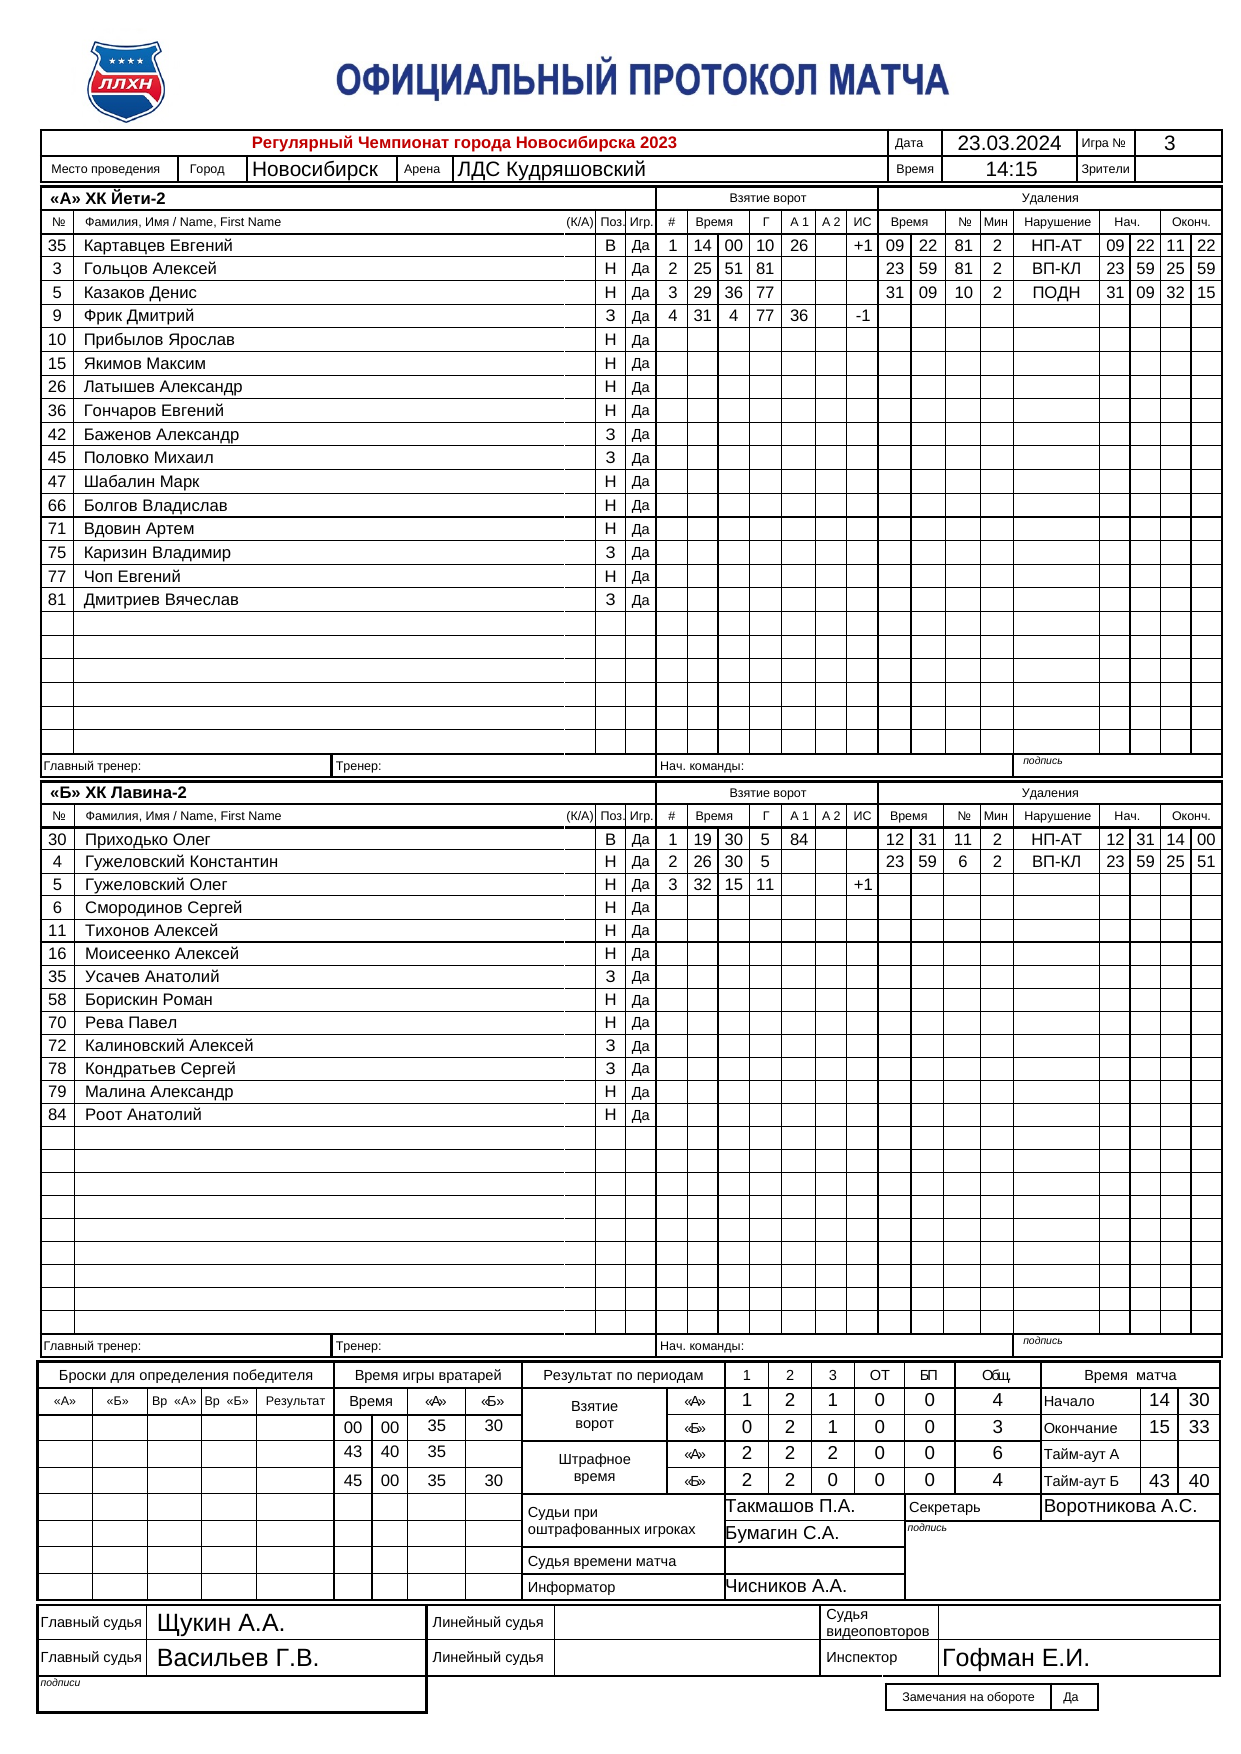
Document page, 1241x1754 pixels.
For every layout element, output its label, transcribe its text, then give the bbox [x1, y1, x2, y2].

table_cell [1131, 494, 1160, 516]
table_cell [912, 1242, 943, 1264]
table_cell [719, 920, 749, 941]
table_cell [912, 1150, 943, 1172]
table_cell 00 [1192, 829, 1221, 849]
table_cell [879, 518, 910, 540]
table_cell [42, 1265, 74, 1287]
table_cell [816, 588, 846, 611]
table_cell Да [626, 896, 655, 918]
table_cell 1 [812, 1415, 854, 1440]
table_header 3 [812, 1363, 854, 1387]
table_cell [657, 896, 687, 918]
table_cell [688, 376, 717, 398]
table_cell [657, 612, 687, 634]
table_cell [719, 1311, 749, 1333]
table_cell [944, 1104, 980, 1126]
table_cell Гофман Е.И. [939, 1640, 1219, 1675]
table_cell ИС [847, 805, 877, 826]
table_cell [816, 1196, 846, 1218]
table_cell [816, 659, 846, 682]
table_cell [1192, 518, 1221, 540]
table_cell Тайм-аут А [1042, 1441, 1140, 1467]
table_cell [257, 1468, 333, 1493]
table_cell [912, 1196, 943, 1218]
table_cell НП-АТ [1014, 829, 1099, 849]
table_cell 0 [905, 1415, 954, 1440]
table_cell [719, 989, 749, 1011]
table_cell +1 [847, 235, 877, 256]
table_cell [879, 1035, 910, 1057]
table_cell [847, 1265, 877, 1287]
table_cell [1131, 305, 1160, 327]
table_cell [148, 1416, 201, 1440]
table_cell [782, 376, 815, 398]
table_cell З [596, 588, 625, 611]
table_cell [981, 1081, 1013, 1103]
table_cell 42 [42, 423, 73, 445]
table_cell 14:15 [943, 157, 1076, 181]
table_cell [1192, 1035, 1221, 1057]
table_cell Да [626, 399, 655, 422]
table_cell [1192, 683, 1221, 706]
table_cell [39, 1416, 92, 1440]
table_cell [847, 636, 877, 658]
table_cell [847, 920, 877, 941]
table_cell [657, 1173, 687, 1195]
table_cell [688, 1127, 717, 1149]
table_cell Н [596, 565, 625, 587]
table_cell [1014, 989, 1099, 1011]
table_cell [816, 1127, 846, 1149]
table_cell [1131, 399, 1160, 422]
table_cell [912, 612, 945, 634]
table_cell 58 [42, 989, 74, 1011]
table_cell [750, 966, 781, 987]
table_cell [688, 636, 717, 658]
table_cell [946, 683, 980, 706]
table_cell Время [335, 1389, 407, 1413]
table_cell [816, 541, 846, 564]
table_cell 23 [1100, 850, 1129, 872]
table_cell [408, 1494, 465, 1520]
table_cell [816, 1012, 846, 1033]
table_cell [257, 1521, 333, 1546]
table_cell 5 [42, 281, 73, 303]
table_cell [782, 1288, 815, 1310]
table_cell [565, 896, 595, 918]
table_cell [1100, 1081, 1129, 1103]
table_cell 71 [42, 518, 73, 540]
table_header Взятие ворот [657, 188, 877, 209]
table_cell # [657, 211, 687, 233]
table_cell [750, 1058, 781, 1079]
table_cell [373, 1574, 407, 1599]
table_cell 0 [812, 1468, 854, 1493]
table_cell [688, 966, 717, 987]
table_cell [688, 989, 717, 1011]
table_cell [408, 1547, 465, 1573]
table_cell [74, 659, 564, 682]
table_cell [1161, 730, 1190, 753]
table_cell [75, 1196, 564, 1218]
table_cell [257, 1574, 333, 1599]
table_cell [148, 1521, 201, 1546]
table_cell [555, 1606, 819, 1639]
table_cell [93, 1441, 147, 1467]
table_cell [1100, 446, 1129, 469]
table_cell [981, 659, 1013, 682]
table_cell [750, 943, 781, 964]
table_cell [912, 683, 945, 706]
table_cell [847, 1104, 877, 1126]
table_cell [1192, 1265, 1221, 1287]
table_cell [1100, 612, 1129, 634]
table_cell [719, 1081, 749, 1103]
table_cell Время [879, 805, 943, 826]
table_cell [847, 1081, 877, 1103]
table_cell [688, 588, 717, 611]
table_cell [688, 541, 717, 564]
table_cell [1192, 989, 1221, 1011]
table_cell 30 [719, 829, 749, 849]
table_cell [912, 1173, 943, 1195]
table_cell [75, 1150, 564, 1172]
table_cell [42, 730, 73, 753]
table_cell [719, 1288, 749, 1310]
table_cell [782, 257, 815, 280]
table_cell 26 [688, 850, 717, 872]
table_cell [74, 730, 564, 753]
table_cell Приходько Олег [75, 829, 564, 849]
table_cell [782, 707, 815, 729]
table_cell [981, 470, 1013, 493]
table_cell [1014, 352, 1099, 374]
table_cell [1192, 1127, 1221, 1149]
table_cell [981, 1196, 1013, 1218]
table_cell [626, 1150, 655, 1172]
table_cell [657, 588, 687, 611]
table_cell [847, 966, 877, 987]
table_cell 1 [657, 235, 687, 256]
table_cell [719, 1173, 749, 1195]
table_cell 00 [373, 1416, 407, 1440]
table_cell [148, 1441, 201, 1467]
table_cell [1136, 157, 1221, 181]
table_cell [750, 494, 781, 516]
table_cell [688, 446, 717, 469]
table_cell [39, 1494, 92, 1520]
table_cell [1131, 1265, 1160, 1287]
table_cell 66 [42, 494, 73, 516]
table_cell 09 [1100, 235, 1129, 256]
table_cell Н [596, 328, 625, 351]
table_cell [879, 1311, 910, 1333]
table_cell [1161, 1150, 1190, 1172]
table_cell [148, 1574, 201, 1599]
table_cell Да [626, 850, 655, 872]
table_cell [816, 1219, 846, 1241]
table_cell 22 [1192, 235, 1221, 256]
table_cell «А» [408, 1389, 465, 1413]
table_cell [688, 730, 717, 753]
table_cell [1100, 1288, 1129, 1310]
table_cell [1014, 399, 1099, 422]
table_cell 75 [42, 541, 73, 564]
table_cell Тренер: [333, 755, 655, 776]
table_cell [847, 446, 877, 469]
table_cell 19 [688, 829, 717, 849]
table_cell 1 [657, 829, 687, 849]
table_cell [657, 376, 687, 398]
table_cell [981, 730, 1013, 753]
table_cell Тренер: [333, 1335, 655, 1356]
table_cell [847, 1012, 877, 1033]
table_header Результат по периодам [523, 1363, 724, 1387]
table_cell [1014, 1150, 1099, 1172]
table_cell Нач. команды: [657, 1335, 1012, 1356]
table_cell № [42, 211, 73, 233]
table_header 23.03.2024 [943, 131, 1076, 155]
table_cell [750, 707, 781, 729]
table_cell 35 [408, 1441, 465, 1467]
table_cell [782, 446, 815, 469]
table_cell [688, 1081, 717, 1103]
table_cell 30 [466, 1416, 521, 1440]
table_cell [565, 305, 595, 327]
table_cell [782, 659, 815, 682]
table_cell [1100, 1196, 1129, 1218]
table_cell [688, 328, 717, 351]
table_cell [1192, 1242, 1221, 1264]
table_cell [719, 1242, 749, 1264]
table_cell Усачев Анатолий [75, 966, 564, 987]
table_cell 4 [42, 850, 74, 872]
table_cell 30 [466, 1468, 521, 1493]
table_cell Нач. [1100, 805, 1160, 826]
table_cell [879, 423, 910, 445]
table_cell [1192, 1219, 1221, 1241]
table_cell 2 [981, 850, 1013, 872]
table_cell [719, 1150, 749, 1172]
table_cell 2 [981, 829, 1013, 849]
table_cell [782, 494, 815, 516]
table_cell [657, 1242, 687, 1264]
table_cell [750, 1173, 781, 1195]
table_cell [782, 850, 815, 872]
table_cell [565, 376, 595, 398]
table_cell [1100, 328, 1129, 351]
table_cell Главный судья [39, 1606, 146, 1639]
table_cell [565, 683, 595, 706]
table_cell [719, 707, 749, 729]
table_cell [1131, 1311, 1160, 1333]
table_cell [847, 376, 877, 398]
table_cell Васильев Г.В. [147, 1640, 425, 1675]
table_cell [1100, 636, 1129, 658]
table_cell ПОДН [1014, 281, 1099, 303]
table_cell «Б» [93, 1389, 147, 1413]
table_cell [626, 1265, 655, 1287]
table_cell [1131, 659, 1160, 682]
table_cell [1014, 1012, 1099, 1033]
table_cell [946, 612, 980, 634]
table_cell [1014, 966, 1099, 987]
table_cell [719, 588, 749, 611]
table_cell [782, 920, 815, 941]
table_cell [1131, 612, 1160, 634]
table_cell [596, 1265, 625, 1287]
table_cell [912, 494, 945, 516]
table_cell [912, 1012, 943, 1033]
table_cell [1014, 305, 1099, 327]
table_cell [1161, 943, 1190, 964]
table_cell Да [626, 565, 655, 587]
table_cell [1192, 470, 1221, 493]
table_cell [782, 943, 815, 964]
table_cell [688, 1058, 717, 1079]
table_cell [657, 730, 687, 753]
table_cell [946, 541, 980, 564]
table_cell [946, 399, 980, 422]
table_cell [912, 376, 945, 398]
table_cell Место проведения [42, 157, 177, 181]
table_cell [1014, 1104, 1099, 1126]
table_cell [1192, 565, 1221, 587]
table_cell 2 [726, 1468, 768, 1493]
table_cell [1014, 896, 1099, 918]
table_cell [42, 683, 73, 706]
table_cell [1014, 1219, 1099, 1241]
table_cell Баженов Александр [74, 423, 564, 445]
table_cell [373, 1547, 407, 1573]
table_cell ИС [847, 211, 877, 233]
table_cell 12 [879, 829, 910, 849]
table_cell Секретарь [906, 1495, 1040, 1520]
table_cell [565, 1242, 595, 1264]
table_cell [626, 1219, 655, 1241]
table_cell 0 [855, 1389, 904, 1413]
table_cell [42, 707, 73, 729]
table_cell [879, 1127, 910, 1149]
table_cell [565, 281, 595, 303]
table_cell [981, 328, 1013, 351]
table_cell 70 [42, 1012, 74, 1033]
table_cell [1014, 588, 1099, 611]
table_cell [596, 1311, 625, 1333]
table_cell [657, 1127, 687, 1149]
table_cell Да [626, 328, 655, 351]
table_cell [847, 896, 877, 918]
table_cell [912, 352, 945, 374]
table_cell [202, 1574, 256, 1599]
table_cell [816, 707, 846, 729]
table_cell [981, 1150, 1013, 1172]
table_cell [596, 636, 625, 658]
table_cell 5 [750, 829, 781, 849]
table_cell [657, 470, 687, 493]
table_cell Да [626, 541, 655, 564]
table_cell [1014, 1058, 1099, 1079]
table_cell [912, 1288, 943, 1310]
table_cell [750, 896, 781, 918]
table_cell [750, 446, 781, 469]
table_cell 1 [726, 1389, 768, 1413]
table_cell Н [596, 920, 625, 941]
table_cell Н [596, 376, 625, 398]
table_cell [75, 1219, 564, 1241]
table_cell [1161, 376, 1190, 398]
table_cell [1161, 683, 1190, 706]
table_cell [688, 1219, 717, 1241]
table_cell [719, 1265, 749, 1287]
table_cell 81 [750, 257, 781, 280]
table_cell Да [626, 470, 655, 493]
table_cell [750, 1242, 781, 1264]
table_cell [1100, 518, 1129, 540]
table_cell [1100, 588, 1129, 611]
table_cell 35 [42, 235, 73, 256]
table_cell [657, 1150, 687, 1172]
table_cell [688, 707, 717, 729]
table_cell [1014, 1127, 1099, 1149]
table_cell Калиновский Алексей [75, 1035, 564, 1057]
table_cell [981, 1173, 1013, 1195]
table_cell [466, 1547, 521, 1573]
table_cell [1161, 1058, 1190, 1079]
table_cell 30 [42, 829, 74, 849]
table_cell 2 [769, 1415, 811, 1440]
table_cell [981, 1012, 1013, 1033]
table_cell Н [596, 470, 625, 493]
table_cell 11 [1161, 235, 1190, 256]
table_cell 36 [719, 281, 749, 303]
table_cell [1014, 1173, 1099, 1195]
table_cell [946, 494, 980, 516]
table_cell [1131, 636, 1160, 658]
table_cell [912, 636, 945, 658]
table_cell [879, 470, 910, 493]
table_cell [847, 1127, 877, 1149]
table_cell [565, 518, 595, 540]
table_cell [847, 850, 877, 872]
table_cell [1161, 612, 1190, 634]
table_header 1 [726, 1363, 768, 1387]
table_cell 40 [1179, 1468, 1219, 1493]
table_cell [782, 730, 815, 753]
table_cell Фамилия, Имя / Name, First Name [74, 211, 565, 233]
table_cell [688, 896, 717, 918]
table_cell [1131, 470, 1160, 493]
table_cell 3 [42, 257, 73, 280]
table_cell [816, 829, 846, 849]
table_cell (К/А) [565, 805, 595, 826]
table_cell [565, 874, 595, 895]
table_cell [1100, 707, 1129, 729]
table_cell [750, 588, 781, 611]
table_cell [816, 281, 846, 303]
table_cell [1100, 352, 1129, 374]
table_cell [981, 707, 1013, 729]
table_cell [1161, 874, 1190, 895]
table_cell Гужеловский Олег [75, 874, 564, 895]
table_cell [879, 1219, 910, 1241]
table_cell [879, 896, 910, 918]
table_cell [93, 1494, 147, 1520]
table_cell [1192, 541, 1221, 564]
table_cell 43 [335, 1441, 371, 1467]
table_cell [1100, 659, 1129, 682]
table_cell 10 [42, 328, 73, 351]
table_cell [1161, 1219, 1190, 1241]
table_cell [944, 989, 980, 1011]
table_cell [1131, 1035, 1160, 1057]
table_cell [1161, 1242, 1190, 1264]
table_cell [1100, 470, 1129, 493]
table_cell [847, 588, 877, 611]
table_cell [816, 1081, 846, 1103]
table_cell [782, 1311, 815, 1333]
table_cell Дмитриев Вячеслав [74, 588, 564, 611]
table_cell [1131, 1081, 1160, 1103]
table_cell 6 [944, 850, 980, 872]
table_cell [879, 1058, 910, 1079]
table_cell [719, 1035, 749, 1057]
table_cell [1141, 1441, 1177, 1467]
table_cell [565, 470, 595, 493]
table_cell [719, 446, 749, 469]
table_cell Щукин А.А. [147, 1606, 425, 1639]
table_cell [816, 730, 846, 753]
table_cell [596, 1127, 625, 1149]
table_cell [847, 1311, 877, 1333]
table_cell [912, 730, 945, 753]
table_cell [912, 966, 943, 987]
table_cell [688, 399, 717, 422]
table_header Общ. [956, 1363, 1040, 1387]
table_cell [1131, 518, 1160, 540]
table_cell [981, 1265, 1013, 1287]
table_cell [816, 1288, 846, 1310]
table_cell З [596, 1035, 625, 1057]
table_cell [1099, 1682, 1220, 1711]
table_cell [750, 683, 781, 706]
table_cell [944, 874, 980, 895]
table_cell [596, 1196, 625, 1218]
table_cell Гужеловский Константин [75, 850, 564, 872]
table_cell [93, 1521, 147, 1546]
table_cell [202, 1521, 256, 1546]
table_cell [93, 1468, 147, 1493]
table_cell Г [750, 805, 781, 826]
table_cell [1014, 612, 1099, 634]
table_cell [750, 1127, 781, 1149]
table_cell [565, 565, 595, 587]
table_cell [719, 612, 749, 634]
table_cell [847, 707, 877, 729]
table_cell [847, 541, 877, 564]
table_cell [39, 1441, 92, 1467]
table_cell [782, 328, 815, 351]
table_cell 33 [1179, 1415, 1219, 1440]
table_cell [565, 707, 595, 729]
table_cell [1014, 1196, 1099, 1218]
table_cell [782, 683, 815, 706]
table_cell «А» [668, 1389, 724, 1413]
table_cell [565, 612, 595, 634]
table_cell 2 [981, 257, 1013, 280]
table_cell [750, 470, 781, 493]
table_cell Информатор [523, 1575, 724, 1599]
table_cell Да [626, 588, 655, 611]
table_cell [750, 518, 781, 540]
table_cell [816, 850, 846, 872]
table_cell 29 [688, 281, 717, 303]
table_cell [1192, 943, 1221, 964]
table_cell [946, 518, 980, 540]
table_cell [42, 659, 73, 682]
table_cell [946, 352, 980, 374]
table_cell Тихонов Алексей [75, 920, 564, 941]
table_cell [719, 1127, 749, 1149]
table_cell [981, 1311, 1013, 1333]
table_cell [879, 1242, 910, 1264]
table_cell [42, 1127, 74, 1149]
table_cell [719, 352, 749, 374]
table_cell [1014, 470, 1099, 493]
table_cell [688, 1104, 717, 1126]
table_cell [944, 1150, 980, 1172]
table_cell [981, 588, 1013, 611]
table_cell [565, 850, 595, 872]
table_cell В [596, 235, 625, 256]
table_cell Да [626, 376, 655, 398]
table_cell [750, 376, 781, 398]
table_cell [1192, 612, 1221, 634]
table_cell [981, 920, 1013, 941]
table_cell [1192, 1288, 1221, 1310]
table_cell [257, 1416, 333, 1440]
table_cell [782, 1104, 815, 1126]
table_cell Окончание [1042, 1415, 1140, 1440]
table_cell Да [626, 920, 655, 941]
table_cell [879, 399, 910, 422]
table_cell [42, 1150, 74, 1172]
table_cell [202, 1416, 256, 1440]
table_cell Вдовин Артем [74, 518, 564, 540]
table_cell [912, 896, 943, 918]
table_cell [782, 541, 815, 564]
table_cell [719, 565, 749, 587]
table_cell [1192, 1150, 1221, 1172]
table_cell [1161, 1127, 1190, 1149]
table_cell [1179, 1441, 1219, 1467]
table_cell [879, 683, 910, 706]
table_cell [596, 683, 625, 706]
table_cell [1131, 1104, 1160, 1126]
table_cell [1161, 1288, 1190, 1310]
table_cell [1100, 1173, 1129, 1195]
table_cell [42, 1242, 74, 1264]
table_cell [847, 423, 877, 445]
table_cell [726, 1548, 904, 1573]
table_cell [912, 659, 945, 682]
table_cell «А» [668, 1442, 724, 1467]
table_cell [657, 659, 687, 682]
table_cell [912, 446, 945, 469]
table_cell Нач. [1100, 211, 1160, 233]
table_cell [688, 1311, 717, 1333]
table_cell [565, 423, 595, 445]
table_cell [981, 874, 1013, 895]
table_cell [816, 989, 846, 1011]
table_cell «Б » [466, 1389, 521, 1413]
table_cell [42, 612, 73, 634]
table_cell [879, 943, 910, 964]
table_cell [816, 896, 846, 918]
table_cell [750, 1288, 781, 1310]
table_cell Время [688, 805, 749, 826]
table_cell [847, 730, 877, 753]
table_cell [847, 328, 877, 351]
table_cell [657, 707, 687, 729]
table_cell 2 [769, 1442, 811, 1467]
table_cell [565, 920, 595, 941]
table_cell [816, 1104, 846, 1126]
table_cell Поз. [596, 211, 625, 233]
table_cell [719, 518, 749, 540]
table_cell [565, 966, 595, 987]
table_cell [1161, 352, 1190, 374]
table_cell [1014, 1081, 1099, 1103]
table_cell [879, 1288, 910, 1310]
table_cell [981, 1104, 1013, 1126]
table_cell [782, 896, 815, 918]
table_cell «Б» [668, 1468, 724, 1493]
table_header БП [905, 1363, 954, 1387]
table_cell 47 [42, 470, 73, 493]
table_cell подпись [1014, 1335, 1221, 1356]
table_cell -1 [847, 305, 877, 327]
table_cell [657, 494, 687, 516]
table_cell Н [596, 494, 625, 516]
table_cell [719, 423, 749, 445]
table_cell [688, 943, 717, 964]
table_cell 3 [657, 281, 687, 303]
table_cell [816, 257, 846, 280]
table_cell [1014, 446, 1099, 469]
table_cell [1131, 423, 1160, 445]
table_cell [373, 1494, 407, 1520]
table_cell [782, 352, 815, 374]
table_cell ЛДС Кудряшовский [454, 157, 887, 181]
table_cell [981, 399, 1013, 422]
table_cell [847, 989, 877, 1011]
table_cell [981, 352, 1013, 374]
table_cell [1161, 989, 1190, 1011]
table_cell Н [596, 518, 625, 540]
table_cell [1014, 943, 1099, 964]
table_cell [555, 1640, 819, 1675]
table_cell 16 [42, 943, 74, 964]
table_cell [1014, 683, 1099, 706]
table_cell [565, 1081, 595, 1103]
table_cell [1014, 707, 1099, 729]
table_cell Инспектор [821, 1640, 938, 1675]
table_cell [202, 1468, 256, 1493]
table_header 2 [769, 1363, 811, 1387]
table_header Взятие ворот [657, 783, 877, 803]
table_cell [719, 399, 749, 422]
table_cell [1100, 399, 1129, 422]
table_cell [981, 943, 1013, 964]
table_cell [816, 1058, 846, 1079]
table_cell [944, 1012, 980, 1033]
table_cell [657, 1012, 687, 1033]
table_cell [565, 1265, 595, 1287]
table_cell [1100, 1150, 1129, 1172]
table_cell [688, 494, 717, 516]
table_cell [1161, 541, 1190, 564]
table_cell [1161, 399, 1190, 422]
table_cell 23 [1100, 257, 1129, 280]
table_cell [782, 612, 815, 634]
table_cell [565, 1219, 595, 1241]
table_cell [879, 1012, 910, 1033]
table_cell [912, 943, 943, 964]
table_cell [912, 328, 945, 351]
table_header Игра № [1078, 131, 1134, 155]
table_cell 77 [42, 565, 73, 587]
table_cell [782, 1173, 815, 1195]
table_cell [879, 966, 910, 987]
table_cell [981, 1242, 1013, 1264]
table_cell [879, 707, 910, 729]
table_cell [1131, 683, 1160, 706]
table_cell Прибылов Ярослав [74, 328, 564, 351]
table_cell Да [626, 1035, 655, 1057]
table_cell [782, 1150, 815, 1172]
table_cell [750, 1219, 781, 1241]
table_cell [565, 1311, 595, 1333]
table_cell [912, 1081, 943, 1103]
table_cell [912, 541, 945, 564]
table_cell 2 [726, 1442, 768, 1467]
table_cell 6 [956, 1442, 1040, 1467]
table_cell [688, 565, 717, 587]
table_cell [75, 1288, 564, 1310]
table_cell [1014, 518, 1099, 540]
table_cell 81 [946, 235, 980, 256]
table_cell [466, 1521, 521, 1546]
table_cell Штрафное время [523, 1442, 666, 1493]
table_cell [42, 636, 73, 658]
table_cell [879, 588, 910, 611]
table_cell [981, 966, 1013, 987]
table_cell [565, 328, 595, 351]
table_cell [1192, 1311, 1221, 1333]
table_cell [565, 636, 595, 658]
table_cell [1014, 874, 1099, 895]
table_cell [626, 659, 655, 682]
table_cell [879, 1104, 910, 1126]
table_cell [565, 730, 595, 753]
table_cell [74, 683, 564, 706]
table_cell подпись [906, 1522, 1219, 1599]
table_cell З [596, 541, 625, 564]
table_cell Главный судья [39, 1640, 146, 1675]
table_cell [782, 1242, 815, 1264]
table_cell [879, 730, 910, 753]
table_cell [39, 1574, 92, 1599]
table_cell 26 [42, 376, 73, 398]
table_cell 15 [42, 352, 73, 374]
table_cell Линейный судья [428, 1606, 554, 1639]
table_cell Половко Михаил [74, 446, 564, 469]
table_cell № [944, 805, 980, 826]
table_cell [981, 446, 1013, 469]
table_cell [1131, 1219, 1160, 1241]
table_cell 59 [1192, 257, 1221, 280]
table_cell [1161, 518, 1190, 540]
table_cell [719, 328, 749, 351]
table_cell [981, 565, 1013, 587]
table_cell [688, 518, 717, 540]
table_cell [1100, 305, 1129, 327]
table_header Время матча [1042, 1363, 1219, 1387]
table_cell [74, 636, 564, 658]
table_cell +1 [847, 874, 877, 895]
table_cell [657, 636, 687, 658]
table_cell [39, 1547, 92, 1573]
table_cell [1100, 541, 1129, 564]
table_cell [944, 966, 980, 987]
table_cell [816, 376, 846, 398]
table_cell Воротникова А.С. [1042, 1495, 1219, 1520]
table_cell [688, 659, 717, 682]
table_cell [565, 494, 595, 516]
table_cell [879, 920, 910, 941]
table_cell [1131, 920, 1160, 941]
table_cell [565, 1104, 595, 1126]
table_cell 0 [905, 1468, 954, 1493]
table_cell [981, 518, 1013, 540]
table_cell [626, 1311, 655, 1333]
table_cell [1100, 1311, 1129, 1333]
table_cell [565, 352, 595, 374]
table_cell [816, 1242, 846, 1264]
table_cell Н [596, 1104, 625, 1126]
table_header Удаления [879, 188, 1221, 209]
table_cell Нач. команды: [657, 755, 1012, 776]
table_cell [1014, 636, 1099, 658]
table_cell 23 [879, 257, 910, 280]
table_cell [688, 920, 717, 941]
table_cell [75, 1265, 564, 1287]
table_cell [1161, 896, 1190, 918]
table_cell [626, 612, 655, 634]
table_cell [75, 1242, 564, 1264]
table_cell [847, 1219, 877, 1241]
table_cell 81 [946, 257, 980, 280]
table_cell [1161, 636, 1190, 658]
table_cell [657, 1196, 687, 1218]
table_cell [688, 683, 717, 706]
table_cell [816, 966, 846, 987]
table_cell [428, 1677, 882, 1711]
table_header Да [1052, 1685, 1097, 1709]
table_cell [565, 257, 595, 280]
table_cell [750, 659, 781, 682]
table_cell [847, 399, 877, 422]
table_cell [202, 1494, 256, 1520]
table_cell [912, 1104, 943, 1126]
table_cell Да [626, 874, 655, 895]
table_cell [657, 989, 687, 1011]
table_header «Б» ХК Лавина-2 [42, 783, 655, 803]
table_cell [981, 683, 1013, 706]
table_cell [1100, 1127, 1129, 1149]
table_cell [1131, 565, 1160, 587]
table_cell [1014, 1242, 1099, 1264]
table_cell Н [596, 352, 625, 374]
table_cell [981, 1219, 1013, 1241]
table_cell НП-АТ [1014, 235, 1099, 256]
table_cell [782, 1265, 815, 1287]
table_cell [596, 1242, 625, 1264]
table_cell [816, 470, 846, 493]
table_cell [946, 376, 980, 398]
table_cell 59 [1131, 257, 1160, 280]
table_cell ВП-КЛ [1014, 257, 1099, 280]
table_cell [74, 612, 564, 634]
table_cell [93, 1416, 147, 1440]
table_cell Поз. [596, 805, 625, 826]
table_cell [596, 707, 625, 729]
table_cell 31 [1100, 281, 1129, 303]
table_cell [626, 1242, 655, 1264]
table_cell 1 [812, 1389, 854, 1413]
table_cell [657, 423, 687, 445]
table_cell Моисеенко Алексей [75, 943, 564, 964]
table_cell [944, 1035, 980, 1057]
table_cell 11 [42, 920, 74, 941]
table_cell 15 [1141, 1415, 1177, 1440]
table_cell Судья видеоповторов [821, 1606, 938, 1639]
table_cell 22 [1131, 235, 1160, 256]
table_cell [719, 659, 749, 682]
table_cell [847, 1150, 877, 1172]
table_cell [1161, 328, 1190, 351]
table_cell [912, 707, 945, 729]
table_cell [944, 943, 980, 964]
table_cell [847, 257, 877, 280]
table_cell [688, 1150, 717, 1172]
table_cell Н [596, 943, 625, 964]
table_cell [257, 1547, 333, 1573]
table_cell Время [879, 211, 945, 233]
table_cell Нарушение [1014, 805, 1099, 826]
table_cell [408, 1521, 465, 1546]
table_cell [1014, 1311, 1099, 1333]
table_cell [981, 1288, 1013, 1310]
table_cell «Б» [668, 1415, 724, 1440]
table_cell [750, 1150, 781, 1172]
table_cell [657, 328, 687, 351]
table_cell [782, 1219, 815, 1241]
table_cell [981, 305, 1013, 327]
table_cell 09 [912, 281, 945, 303]
table_cell 11 [750, 874, 781, 895]
table_cell [847, 683, 877, 706]
table_cell [847, 1058, 877, 1079]
table_cell [750, 612, 781, 634]
table_cell [879, 376, 910, 398]
table_cell [750, 1265, 781, 1287]
table_cell подпись [1014, 755, 1221, 776]
table_cell [946, 659, 980, 682]
table_cell Гончаров Евгений [74, 399, 564, 422]
table_cell [981, 1127, 1013, 1149]
table_cell [782, 281, 815, 303]
table_cell [879, 989, 910, 1011]
table_cell [782, 1012, 815, 1033]
table_cell [750, 423, 781, 445]
table_cell [657, 1265, 687, 1287]
table_cell [879, 874, 910, 895]
table_cell [1131, 446, 1160, 469]
table_cell [1192, 636, 1221, 658]
table_cell [1131, 1012, 1160, 1033]
table_cell [565, 943, 595, 964]
table_cell [1192, 966, 1221, 987]
table_cell [466, 1494, 521, 1520]
table_cell [657, 446, 687, 469]
table_cell [782, 1196, 815, 1218]
table_cell [596, 1288, 625, 1310]
table_cell Н [596, 281, 625, 303]
table_cell [1161, 1012, 1190, 1033]
table_cell [1100, 376, 1129, 398]
table_cell [596, 659, 625, 682]
table_cell [944, 1058, 980, 1079]
table_cell Да [626, 829, 655, 849]
table_cell [1192, 352, 1221, 374]
table_cell 59 [1131, 850, 1160, 872]
table_cell Судьи при оштрафованных игроках [523, 1495, 724, 1546]
table_cell [816, 518, 846, 540]
table_cell Новосибирск [248, 157, 396, 181]
table_cell [719, 636, 749, 658]
table_cell 31 [912, 829, 943, 849]
table_cell [816, 1265, 846, 1287]
table_cell Мин [981, 805, 1013, 826]
table_cell З [596, 305, 625, 327]
table_cell [719, 541, 749, 564]
table_cell 36 [782, 305, 815, 327]
table_cell [750, 1035, 781, 1057]
table_cell Н [596, 399, 625, 422]
table_cell [565, 659, 595, 682]
table_cell [946, 423, 980, 445]
table_cell 45 [335, 1468, 371, 1493]
table_cell Взятие ворот [523, 1389, 666, 1440]
table_cell [688, 612, 717, 634]
table_cell [912, 1265, 943, 1287]
table_cell № [946, 211, 980, 233]
table_cell [657, 565, 687, 587]
table_cell [1192, 1081, 1221, 1103]
table_header Броски для определения победителя [39, 1363, 333, 1387]
table_cell [816, 565, 846, 587]
table_cell 4 [956, 1468, 1040, 1493]
table_cell Игр. [626, 211, 655, 233]
table_cell 2 [981, 281, 1013, 303]
table_cell [1192, 1196, 1221, 1218]
table_cell 2 [769, 1389, 811, 1413]
table_cell [1131, 1127, 1160, 1149]
table_cell 72 [42, 1035, 74, 1057]
table_cell [719, 1012, 749, 1033]
table_cell Да [626, 1104, 655, 1126]
table_cell [847, 1288, 877, 1310]
table_cell [847, 1035, 877, 1057]
table_cell [879, 1081, 910, 1103]
table_cell 25 [1161, 850, 1190, 872]
table_cell [750, 1196, 781, 1218]
table_cell [847, 943, 877, 964]
table_cell [1131, 707, 1160, 729]
table_cell Да [626, 989, 655, 1011]
table_cell [944, 1265, 980, 1287]
table_cell Шабалин Марк [74, 470, 564, 493]
table_cell [879, 636, 910, 658]
table_cell [408, 1574, 465, 1599]
table_cell [75, 1127, 564, 1149]
table_cell [944, 1311, 980, 1333]
table_cell 2 [657, 850, 687, 872]
table_cell [1161, 966, 1190, 987]
table_cell [335, 1547, 371, 1573]
table_cell [596, 1219, 625, 1241]
table_cell [657, 352, 687, 374]
table_header Дата [889, 131, 941, 155]
table_cell Вр «Б» [202, 1389, 256, 1413]
table_cell [750, 920, 781, 941]
table_cell [944, 1288, 980, 1310]
table_cell 51 [1192, 850, 1221, 872]
table_cell [1014, 1288, 1099, 1310]
table_cell [847, 1196, 877, 1218]
table_cell 4 [657, 305, 687, 327]
table_cell Н [596, 1012, 625, 1033]
table_cell 32 [1161, 281, 1190, 303]
table_cell [1161, 1311, 1190, 1333]
table_cell [879, 541, 910, 564]
table_cell [816, 1311, 846, 1333]
table_cell [912, 565, 945, 587]
table_cell [946, 707, 980, 729]
table_cell [148, 1468, 201, 1493]
table_cell Г [750, 211, 781, 233]
table_cell [1014, 1265, 1099, 1287]
table_cell [981, 989, 1013, 1011]
table_cell 59 [912, 850, 943, 872]
table_cell 45 [42, 446, 73, 469]
table_cell [782, 966, 815, 987]
table_cell [1161, 1196, 1190, 1218]
table_cell [782, 636, 815, 658]
table_cell [93, 1574, 147, 1599]
table_cell [466, 1574, 521, 1599]
table_cell [42, 1219, 74, 1241]
table_cell 31 [1131, 829, 1160, 849]
table_cell [565, 1058, 595, 1079]
table_cell [782, 518, 815, 540]
table_cell Арена [398, 157, 452, 181]
table_cell Главный тренер: [42, 1335, 330, 1356]
table_cell [688, 423, 717, 445]
table_cell Чисников А.А. [726, 1575, 904, 1599]
table_cell 14 [1141, 1389, 1177, 1413]
table_cell [750, 541, 781, 564]
table_cell [657, 1058, 687, 1079]
table_cell [1161, 1173, 1190, 1195]
table_cell [626, 1196, 655, 1218]
table_cell [816, 683, 846, 706]
table_cell [782, 470, 815, 493]
table_cell [847, 352, 877, 374]
table_cell Время [889, 157, 941, 181]
table_cell [626, 730, 655, 753]
table_cell 25 [1161, 257, 1190, 280]
table_cell [565, 1196, 595, 1218]
table_cell [944, 1173, 980, 1195]
table_cell [981, 1035, 1013, 1057]
table_cell [912, 470, 945, 493]
table_cell 51 [719, 257, 749, 280]
table_cell Гольцов Алексей [74, 257, 564, 280]
table_cell [750, 399, 781, 422]
table_cell [1014, 565, 1099, 587]
table_cell Картавцев Евгений [74, 235, 564, 256]
table_cell [657, 683, 687, 706]
table_cell [565, 446, 595, 469]
table_cell [1014, 920, 1099, 941]
table_cell [816, 1173, 846, 1195]
table_cell [1100, 683, 1129, 706]
table_cell 15 [719, 874, 749, 895]
table_cell [1161, 305, 1190, 327]
table_cell В [596, 829, 625, 849]
table_cell (К/А) [565, 211, 595, 233]
table_cell [1192, 423, 1221, 445]
table_cell [1100, 565, 1129, 587]
table_cell [565, 541, 595, 564]
table_cell Нарушение [1014, 211, 1099, 233]
table_cell Каризин Владимир [74, 541, 564, 564]
table_cell [565, 989, 595, 1011]
table_cell 3 [657, 874, 687, 895]
table_cell Игр. [626, 805, 655, 826]
table_cell [1131, 943, 1160, 964]
table_cell [816, 352, 846, 374]
table_cell [257, 1441, 333, 1467]
table_cell [912, 1311, 943, 1333]
table_cell [719, 376, 749, 398]
table_cell [879, 328, 910, 351]
table_cell Да [626, 305, 655, 327]
table_cell [912, 1219, 943, 1241]
table_cell 9 [42, 305, 73, 327]
table_cell 36 [42, 399, 73, 422]
table_cell [981, 636, 1013, 658]
table_cell 0 [905, 1389, 954, 1413]
table_cell [847, 518, 877, 540]
table_cell Н [596, 874, 625, 895]
table_header Время игры вратарей [335, 1363, 521, 1387]
table_cell [816, 612, 846, 634]
table_cell Н [596, 989, 625, 1011]
table_cell Оконч. [1161, 211, 1221, 233]
table_cell [1131, 730, 1160, 753]
table_cell [816, 636, 846, 658]
table_cell [626, 683, 655, 706]
table_cell 5 [750, 850, 781, 872]
table_cell 77 [750, 305, 781, 327]
table_cell [782, 399, 815, 422]
table_cell [750, 565, 781, 587]
table_cell [816, 446, 846, 469]
table_cell [847, 565, 877, 587]
table_cell [1192, 707, 1221, 729]
table_cell 78 [42, 1058, 74, 1079]
table_cell А 1 [782, 211, 815, 233]
table_cell [1131, 588, 1160, 611]
table_cell Н [596, 896, 625, 918]
table_cell З [596, 446, 625, 469]
table_cell 30 [1179, 1389, 1219, 1413]
table_cell З [596, 1058, 625, 1079]
table_cell Линейный судья [428, 1640, 554, 1675]
table_cell [1131, 1242, 1160, 1264]
table_cell [1161, 588, 1190, 611]
table_cell [750, 1012, 781, 1033]
table_cell 26 [782, 235, 815, 256]
table_cell [657, 1219, 687, 1241]
table_cell Н [596, 1081, 625, 1103]
table_cell [816, 399, 846, 422]
table_cell [782, 565, 815, 587]
table_cell [688, 1288, 717, 1310]
table_cell [1161, 1265, 1190, 1287]
table_cell Болгов Владислав [74, 494, 564, 516]
table_cell [1131, 1058, 1160, 1079]
table_cell [879, 494, 910, 516]
table_cell [782, 1058, 815, 1079]
table_cell Тайм-аут Б [1042, 1468, 1140, 1493]
table_cell [816, 305, 846, 327]
table_cell 32 [688, 874, 717, 895]
table_cell [1161, 423, 1190, 445]
table_cell [1100, 494, 1129, 516]
table_cell [1192, 920, 1221, 941]
table_cell [335, 1521, 371, 1546]
table_cell [1161, 1081, 1190, 1103]
table_header Регулярный Чемпионат города Новосибирска 2023 [42, 131, 887, 155]
table_cell [879, 565, 910, 587]
table_cell [1192, 376, 1221, 398]
table_cell [1100, 943, 1129, 964]
table_cell [657, 518, 687, 540]
table_cell [148, 1494, 201, 1520]
table_cell [1014, 423, 1099, 445]
table_cell 10 [946, 281, 980, 303]
table_header «А» ХК Йети-2 [42, 188, 655, 209]
table_cell [944, 1242, 980, 1264]
table_cell [1192, 1012, 1221, 1033]
table_cell 6 [42, 896, 74, 918]
table_cell [981, 423, 1013, 445]
table_cell [883, 1677, 1220, 1681]
table_cell [596, 612, 625, 634]
table_cell 22 [912, 235, 945, 256]
table_cell Фамилия, Имя / Name, First Name [75, 805, 565, 826]
table_cell [719, 494, 749, 516]
table_cell [596, 1173, 625, 1195]
table_cell [1100, 1035, 1129, 1057]
table_cell [944, 920, 980, 941]
table_cell [1100, 423, 1129, 445]
table_cell Судья времени матча [523, 1548, 724, 1573]
table_cell [879, 1265, 910, 1287]
table_cell [939, 1606, 1219, 1639]
table_cell [626, 636, 655, 658]
table_cell 0 [855, 1415, 904, 1440]
table_cell [782, 1081, 815, 1103]
table_cell [912, 423, 945, 445]
table_cell [981, 541, 1013, 564]
table_cell [946, 446, 980, 469]
table_cell [202, 1441, 256, 1467]
table_cell [719, 943, 749, 964]
table_cell [946, 565, 980, 587]
table_cell Да [626, 1012, 655, 1033]
table_cell [981, 896, 1013, 918]
table_cell Роот Анатолий [75, 1104, 564, 1126]
table_cell Да [626, 446, 655, 469]
table_cell [782, 588, 815, 611]
table_cell [912, 588, 945, 611]
table_cell Фрик Дмитрий [74, 305, 564, 327]
table_cell [750, 1081, 781, 1103]
table_cell [912, 1058, 943, 1079]
table_cell [75, 1173, 564, 1195]
table_cell [816, 920, 846, 941]
table_cell [847, 470, 877, 493]
table_cell [1161, 707, 1190, 729]
table_cell [750, 1104, 781, 1126]
table_cell Бумагин С.А. [726, 1521, 904, 1546]
table_cell [1161, 494, 1190, 516]
table_cell [750, 352, 781, 374]
table_cell Да [626, 1058, 655, 1079]
table_cell 0 [855, 1442, 904, 1467]
table_cell [1014, 541, 1099, 564]
table_cell «А» [39, 1389, 92, 1413]
table_cell Да [626, 943, 655, 964]
table_cell [565, 235, 595, 256]
table_cell [912, 920, 943, 941]
table_cell [565, 399, 595, 422]
table_cell 35 [408, 1416, 465, 1440]
picture [5, 28, 1179, 129]
table_cell [912, 305, 945, 327]
table_cell [42, 1288, 74, 1310]
table_cell [912, 399, 945, 422]
table_cell 2 [769, 1468, 811, 1493]
table_cell Да [626, 518, 655, 540]
table_cell [1131, 376, 1160, 398]
table_cell [1192, 659, 1221, 682]
table_cell [688, 1035, 717, 1057]
table_cell [1192, 328, 1221, 351]
table_cell [657, 1104, 687, 1126]
table_cell Вр «А» [148, 1389, 201, 1413]
table_cell 4 [956, 1389, 1040, 1413]
table_cell [1161, 1035, 1190, 1057]
table_cell [1014, 328, 1099, 351]
table_cell [1100, 1058, 1129, 1079]
table_cell Н [596, 850, 625, 872]
table_cell 00 [373, 1468, 407, 1493]
table_cell [626, 1127, 655, 1149]
table_cell [1161, 470, 1190, 493]
table_cell [1192, 1104, 1221, 1126]
table_cell [657, 943, 687, 964]
table_cell [39, 1468, 92, 1493]
table_cell 2 [657, 257, 687, 280]
table_cell 09 [879, 235, 910, 256]
table_cell [1100, 1012, 1129, 1033]
table_cell 84 [782, 829, 815, 849]
table_cell [565, 1173, 595, 1195]
table_cell Якимов Максим [74, 352, 564, 374]
table_cell [1131, 1150, 1160, 1172]
table_cell [626, 707, 655, 729]
table_cell [373, 1521, 407, 1546]
table_cell [1131, 896, 1160, 918]
table_cell [1100, 1219, 1129, 1241]
table_cell 0 [855, 1468, 904, 1493]
table_cell [719, 1058, 749, 1079]
table_cell [1131, 1196, 1160, 1218]
table_cell 25 [688, 257, 717, 280]
table_cell [1161, 920, 1190, 941]
table_cell [657, 399, 687, 422]
table_cell Чоп Евгений [74, 565, 564, 587]
table_cell [816, 1150, 846, 1172]
table_cell Казаков Денис [74, 281, 564, 303]
table_cell [981, 494, 1013, 516]
table_cell [565, 1288, 595, 1310]
table_cell [1100, 874, 1129, 895]
table_cell [1100, 1242, 1129, 1264]
table_cell 14 [688, 235, 717, 256]
table_cell Да [626, 966, 655, 987]
table_cell [1131, 352, 1160, 374]
table_cell [879, 1196, 910, 1218]
table_cell [816, 1035, 846, 1057]
table_cell [912, 1127, 943, 1149]
table_cell [847, 281, 877, 303]
table_cell [657, 1035, 687, 1057]
table_cell [719, 1219, 749, 1241]
table_cell 84 [42, 1104, 74, 1126]
table_header Замечания на обороте [887, 1685, 1050, 1709]
table_cell Н [596, 257, 625, 280]
table_cell [782, 989, 815, 1011]
table_cell [816, 235, 846, 256]
table_cell 15 [1192, 281, 1221, 303]
table_cell [816, 874, 846, 895]
table_cell Да [626, 1081, 655, 1103]
table_cell 12 [1100, 829, 1129, 849]
table_cell [42, 1173, 74, 1195]
table_cell [944, 1196, 980, 1218]
table_cell [719, 1196, 749, 1218]
table_cell 00 [719, 235, 749, 256]
table_cell 43 [1141, 1468, 1177, 1493]
table_cell [1100, 1104, 1129, 1126]
table_cell [1014, 494, 1099, 516]
table_cell [750, 1311, 781, 1333]
table_cell [1192, 399, 1221, 422]
table_cell [565, 1035, 595, 1057]
table_cell Да [626, 494, 655, 516]
table_cell Начало [1042, 1389, 1140, 1413]
table_cell [93, 1547, 147, 1573]
table_cell [1131, 541, 1160, 564]
table_cell Результат [257, 1389, 333, 1413]
table_cell [847, 659, 877, 682]
table_cell Малина Александр [75, 1081, 564, 1103]
table_cell [719, 1104, 749, 1126]
table_cell 35 [42, 966, 74, 987]
table_cell 11 [944, 829, 980, 849]
table_cell [981, 612, 1013, 634]
table_cell Да [626, 235, 655, 256]
table_cell [1100, 896, 1129, 918]
table_cell [657, 966, 687, 987]
table_cell 14 [1161, 829, 1190, 849]
table_cell [202, 1547, 256, 1573]
table_cell [1100, 989, 1129, 1011]
table_cell [1192, 1173, 1221, 1195]
table_cell 0 [905, 1442, 954, 1467]
table_cell [657, 541, 687, 564]
table_cell [565, 1012, 595, 1033]
table_cell Рева Павел [75, 1012, 564, 1033]
table_cell [847, 494, 877, 516]
table_cell [688, 1265, 717, 1287]
table_cell [782, 874, 815, 895]
table_cell [912, 874, 943, 895]
table_cell [39, 1521, 92, 1546]
table_header ОТ [855, 1363, 904, 1387]
table_cell [946, 730, 980, 753]
table_cell [1192, 1058, 1221, 1079]
table_cell 35 [408, 1468, 465, 1493]
table_cell [946, 328, 980, 351]
table_cell [1100, 966, 1129, 987]
table_cell [1161, 1104, 1190, 1126]
table_cell [626, 1173, 655, 1195]
table_cell [1192, 446, 1221, 469]
table_cell [1192, 494, 1221, 516]
table_cell 81 [42, 588, 73, 611]
table_cell З [596, 966, 625, 987]
table_cell [879, 1173, 910, 1195]
table_cell [1131, 1173, 1160, 1195]
table_cell [912, 989, 943, 1011]
table_cell [944, 1081, 980, 1103]
table_cell [719, 896, 749, 918]
table_cell [782, 1127, 815, 1149]
table_cell [1161, 565, 1190, 587]
table_cell [981, 376, 1013, 398]
table_cell [719, 730, 749, 753]
table_cell 40 [373, 1441, 407, 1467]
table_cell [657, 1081, 687, 1103]
table_cell Город [179, 157, 246, 181]
table_cell [750, 636, 781, 658]
table_cell [879, 659, 910, 682]
table_cell [1100, 730, 1129, 753]
table_cell [719, 966, 749, 987]
table_cell [879, 352, 910, 374]
table_cell А 1 [782, 805, 815, 826]
table_cell [944, 1127, 980, 1149]
table_cell Зрители [1078, 157, 1134, 181]
table_cell [1100, 1265, 1129, 1287]
table_cell [1131, 966, 1160, 987]
table_cell [946, 470, 980, 493]
table_cell З [596, 423, 625, 445]
table_cell № [42, 805, 74, 826]
table_cell [750, 328, 781, 351]
table_cell 3 [956, 1415, 1040, 1440]
table_cell [335, 1574, 371, 1599]
table_cell [981, 1058, 1013, 1079]
table_cell 23 [879, 850, 910, 872]
table_cell [1131, 328, 1160, 351]
table_cell [1192, 305, 1221, 327]
table_cell [1192, 588, 1221, 611]
table_cell 77 [750, 281, 781, 303]
table_cell [782, 1035, 815, 1057]
table_cell [74, 707, 564, 729]
table_cell Смородинов Сергей [75, 896, 564, 918]
table_cell 00 [335, 1416, 371, 1440]
table_cell [847, 1173, 877, 1195]
table_cell [879, 305, 910, 327]
table_cell 79 [42, 1081, 74, 1103]
table_cell [596, 730, 625, 753]
table_cell [1161, 659, 1190, 682]
table_cell [42, 1311, 74, 1333]
table_cell [1131, 874, 1160, 895]
table_cell [912, 518, 945, 540]
table_cell Кондратьев Сергей [75, 1058, 564, 1079]
table_cell [42, 1196, 74, 1218]
table_cell [1131, 1288, 1160, 1310]
table_cell [688, 1012, 717, 1033]
table_cell 09 [1131, 281, 1160, 303]
table_cell [847, 829, 877, 849]
table_cell [657, 920, 687, 941]
table_cell [688, 1242, 717, 1264]
table_cell [816, 328, 846, 351]
table_cell [75, 1311, 564, 1333]
table_cell Время [688, 211, 749, 233]
table_cell подписи [39, 1677, 425, 1711]
table_cell [626, 1288, 655, 1310]
table_cell 10 [750, 235, 781, 256]
table_cell Да [626, 423, 655, 445]
table_cell 30 [719, 850, 749, 872]
table_cell [148, 1547, 201, 1573]
table_cell [847, 1242, 877, 1264]
table_cell [879, 446, 910, 469]
table_cell [912, 1035, 943, 1057]
table_cell Борискин Роман [75, 989, 564, 1011]
table_cell [1131, 989, 1160, 1011]
table_cell 5 [42, 874, 74, 895]
table_cell [1192, 730, 1221, 753]
table_cell [1014, 1035, 1099, 1057]
table_cell Главный тренер: [42, 755, 330, 776]
table_header 3 [1136, 131, 1221, 155]
table_cell [879, 1150, 910, 1172]
table_cell [565, 1127, 595, 1149]
table_cell 0 [726, 1415, 768, 1440]
table_cell [879, 612, 910, 634]
table_cell [946, 636, 980, 658]
table_cell [719, 470, 749, 493]
table_cell [847, 612, 877, 634]
table_cell # [657, 805, 687, 826]
table_cell [719, 683, 749, 706]
table_cell [688, 352, 717, 374]
table_cell [688, 470, 717, 493]
table_cell 31 [688, 305, 717, 327]
table_cell [946, 305, 980, 327]
table_cell [750, 989, 781, 1011]
table_cell [1192, 896, 1221, 918]
table_cell 2 [981, 235, 1013, 256]
table_cell [816, 423, 846, 445]
table_cell [1161, 446, 1190, 469]
table_cell [816, 943, 846, 964]
table_cell А 2 [816, 211, 846, 233]
table_cell [944, 896, 980, 918]
table_cell [466, 1441, 521, 1467]
table_cell [596, 1150, 625, 1172]
table_cell [946, 588, 980, 611]
table_cell ВП-КЛ [1014, 850, 1099, 872]
table_cell 59 [912, 257, 945, 280]
table_cell Латышев Александр [74, 376, 564, 398]
table_cell [335, 1494, 371, 1520]
table_cell Да [626, 281, 655, 303]
table_cell [565, 829, 595, 849]
table_cell 4 [719, 305, 749, 327]
table_cell 31 [879, 281, 910, 303]
table_cell [1014, 730, 1099, 753]
table_cell Такмашов П.А. [726, 1495, 904, 1520]
table_cell [1014, 659, 1099, 682]
table_cell [688, 1196, 717, 1218]
table_header Удаления [879, 783, 1221, 803]
table_cell [816, 494, 846, 516]
table_cell [782, 423, 815, 445]
table_cell 2 [812, 1442, 854, 1467]
table_cell [1192, 874, 1221, 895]
table_cell А 2 [816, 805, 846, 826]
table_cell [1014, 376, 1099, 398]
table_cell Да [626, 352, 655, 374]
table_cell Мин [981, 211, 1013, 233]
table_cell Да [626, 257, 655, 280]
table_cell [257, 1494, 333, 1520]
table_cell [565, 588, 595, 611]
table_cell [1100, 920, 1129, 941]
table_cell Оконч. [1161, 805, 1221, 826]
table_cell [657, 1311, 687, 1333]
table_cell [657, 1288, 687, 1310]
table_cell [565, 1150, 595, 1172]
table_cell [688, 1173, 717, 1195]
table_cell [750, 730, 781, 753]
table_cell [944, 1219, 980, 1241]
